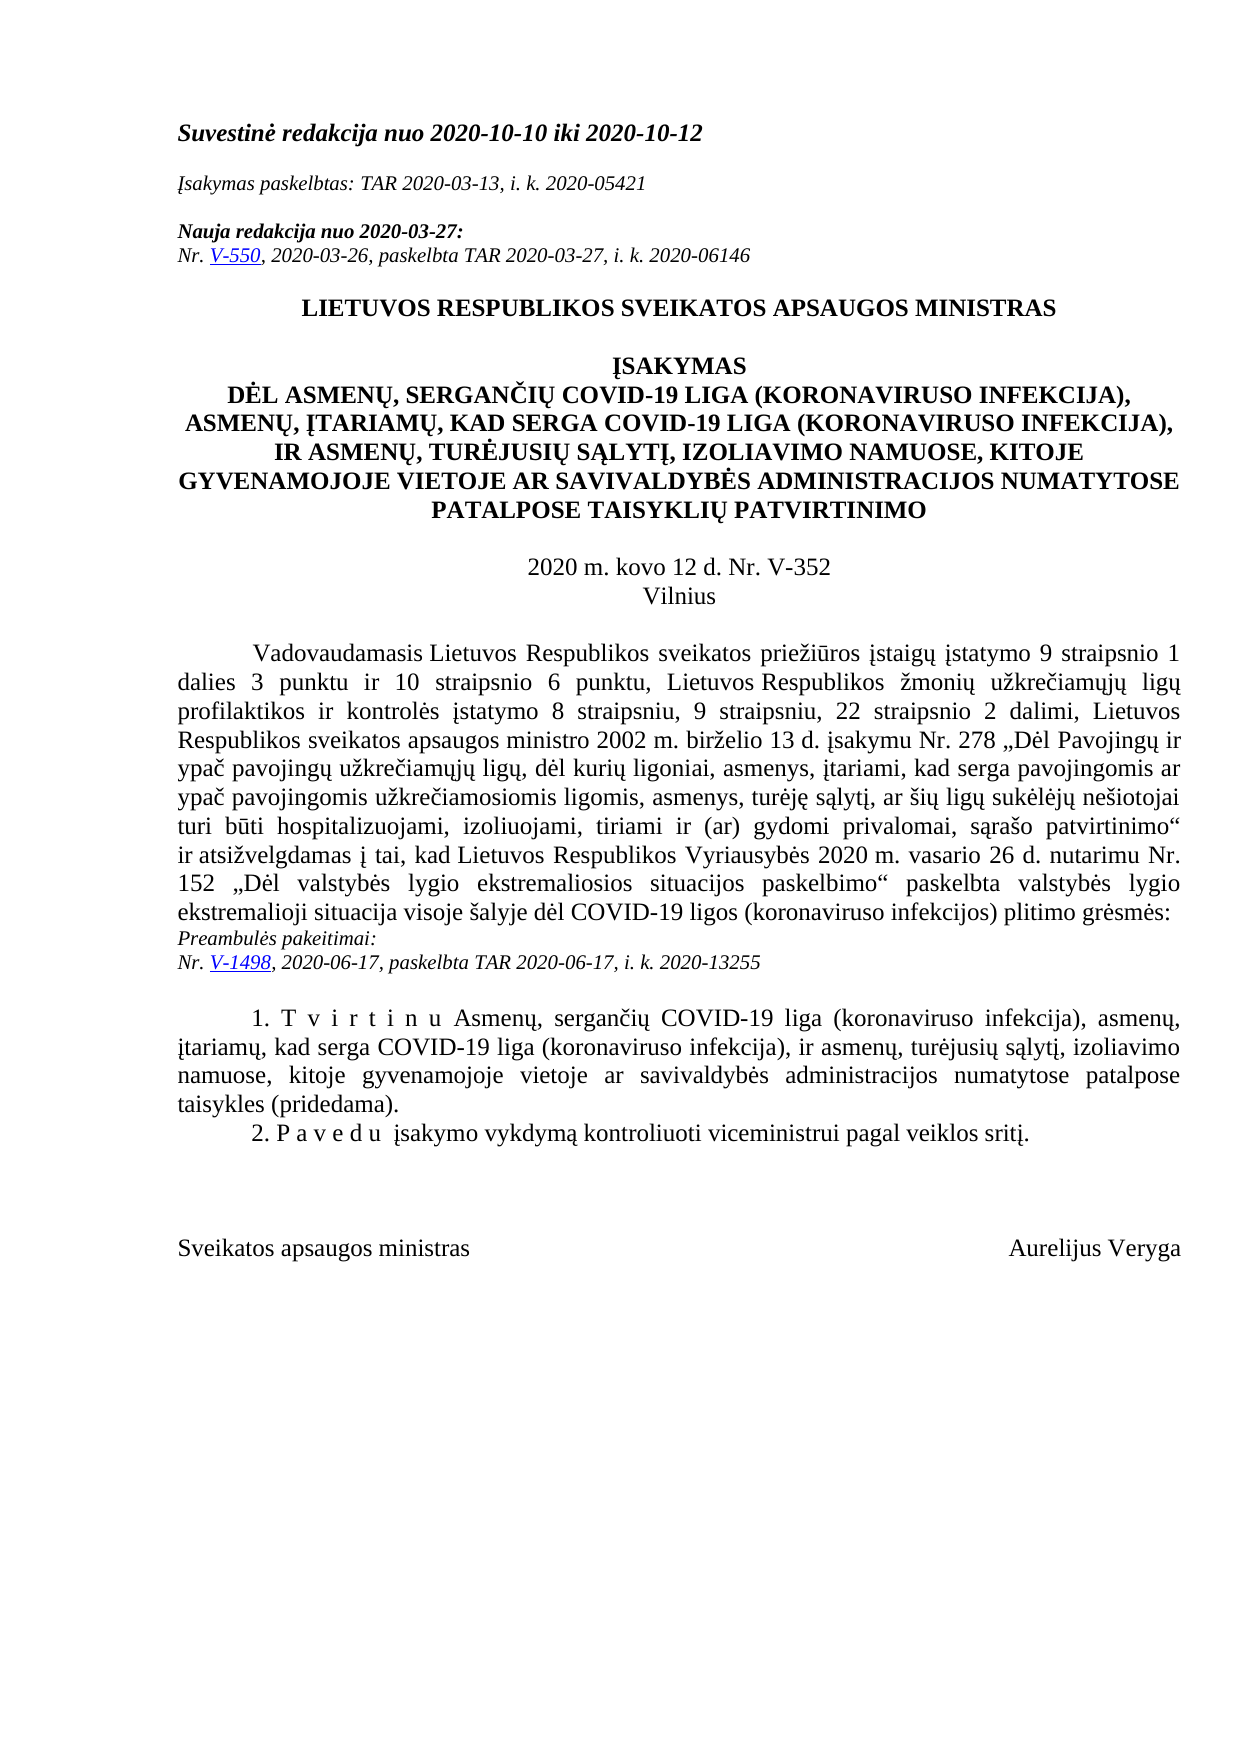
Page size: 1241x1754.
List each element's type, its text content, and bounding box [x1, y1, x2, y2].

text ĮSAKYMAS [177, 351, 1181, 380]
text Nr. V-1498, 2020-06-17, paskelbta TAR 2020-06-17, i. k. 2020-13255 [177, 950, 1181, 974]
text Sveikatos apsaugos ministras Aurelijus Veryga [177, 1233, 1181, 1262]
text 1. T v i r t i n u Asmenų, sergančių COVID-19 liga (koronaviruso infekcija), asmenų, įtariamų, kad serga COVID-19 liga (koronaviruso infekcija), ir asmenų, turėjusių sąlytį, izoliavimo namuose, kitoje gyvenamojoje vietoje ar savivaldybės administracijos numatytose patalpose taisykles (pridedama). [177, 1003, 1181, 1118]
text Dėl ASMENŲ, SERGANČIŲ COVID-19 LIGA (KORONAVIRUSO INFEKCIJA), ASMENŲ, ĮTARIAMŲ, KAD SERGA COVID-19 LIGA (KORONAVIRUSO INFEKCIJA), IR ASMENŲ, TURĖJUSIŲ SĄLYTĮ, IZOLIAVIMO NAMUOSE, KITOJE GYVENAMOJOjE VIETOJE AR SAVIVALDYBĖS ADMINISTRACIJOS NUMATYTOSE PATALPOSE taisyklių patvirtinimo [177, 380, 1181, 523]
text Nauja redakcija nuo 2020-03-27: [177, 219, 1181, 243]
text Nr. V-550, 2020-03-26, paskelbta TAR 2020-03-27, i. k. 2020-06146 [177, 243, 1181, 267]
text Suvestinė redakcija nuo 2020-10-10 iki 2020-10-12 [177, 118, 1181, 147]
text 2020 m. kovo 12 d. Nr. V-352 Vilnius [177, 552, 1181, 610]
text LIETUVOS RESPUBLIKOS SVEIKATOS APSAUGOS MINISTRAS [177, 293, 1181, 322]
text Įsakymas paskelbtas: TAR 2020-03-13, i. k. 2020-05421 [177, 171, 1181, 195]
text Vadovaudamasis Lietuvos Respublikos sveikatos priežiūros įstaigų įstatymo 9 straipsnio 1 dalies 3 punktu ir 10 straipsnio 6 punktu, Lietuvos Respublikos žmonių užkrečiamųjų ligų profilaktikos ir kontrolės įstatymo 8 straipsniu, 9 straipsniu, 22 straipsnio 2 dalimi, Lietuvos Respublikos sveikatos apsaugos ministro 2002 m. birželio 13 d. įsakymu Nr. 278 „Dėl Pavojingų ir ypač pavojingų užkrečiamųjų ligų, dėl kurių ligoniai, asmenys, įtariami, kad serga pavojingomis ar ypač pavojingomis užkrečiamosiomis ligomis, asmenys, turėję sąlytį, ar šių ligų sukėlėjų nešiotojai turi būti hospitalizuojami, izoliuojami, tiriami ir (ar) gydomi privalomai, sąrašo patvirtinimo“ ir atsižvelgdamas į tai, kad Lietuvos Respublikos Vyriausybės 2020 m. vasario 26 d. nutarimu Nr. 152 „Dėl valstybės lygio ekstremaliosios situacijos paskelbimo“ paskelbta valstybės lygio ekstremalioji situacija visoje šalyje dėl COVID-19 ligos (koronaviruso infekcijos) plitimo grėsmės: [177, 638, 1181, 926]
text 2. P a v e d u įsakymo vykdymą kontroliuoti viceministrui pagal veiklos sritį. [177, 1118, 1181, 1147]
text Preambulės pakeitimai: [177, 926, 1181, 950]
